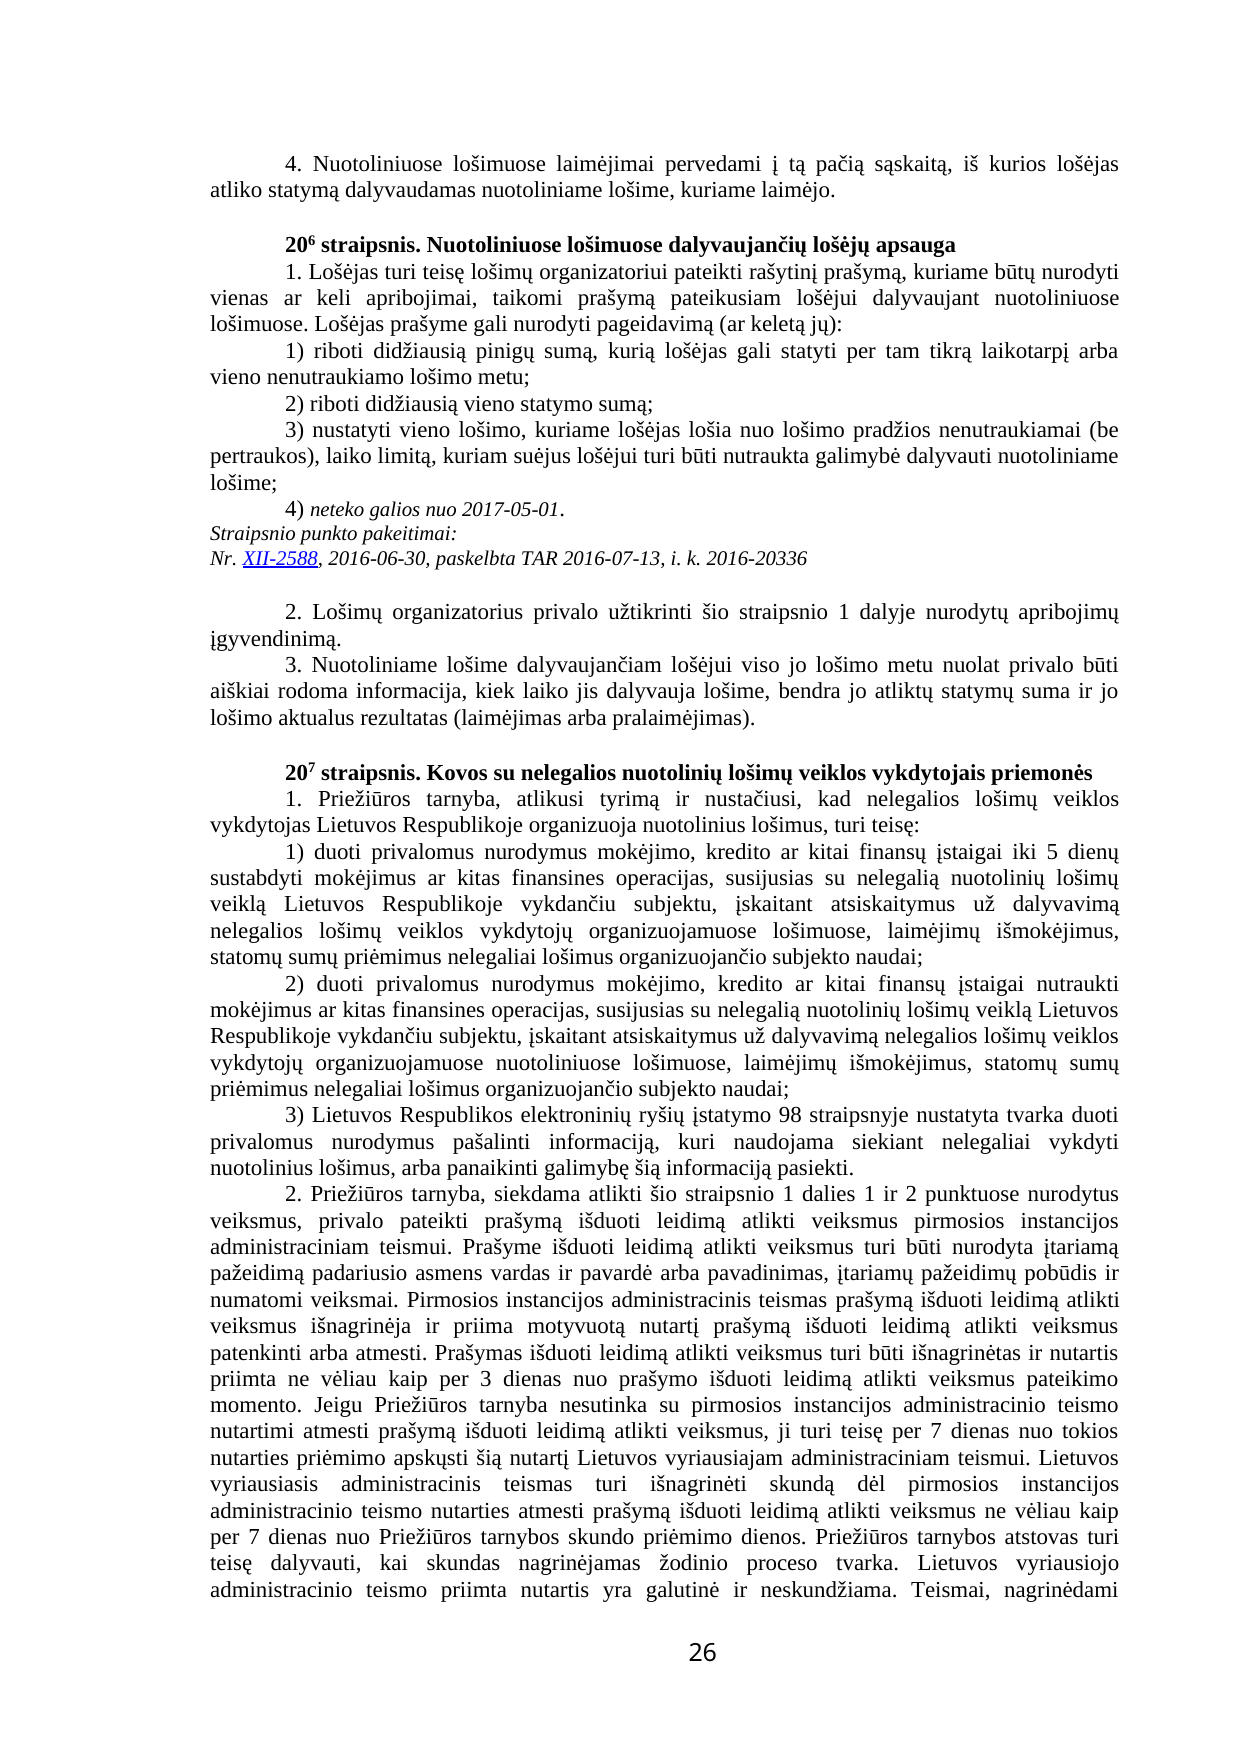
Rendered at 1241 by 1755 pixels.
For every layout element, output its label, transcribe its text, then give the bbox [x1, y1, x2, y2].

text Straipsnio punkto pakeitimai: [210, 521, 1120, 545]
text 4. Nuotoliniuose lošimuose laimėjimai pervedami į tą pačią sąskaitą, iš kurios lošėjas atliko statymą dalyvaudamas nuotoliniame lošime, kuriame laimėjo. [210, 150, 1120, 203]
text Nr. XII-2588, 2016-06-30, paskelbta TAR 2016-07-13, i. k. 2016-20336 [210, 545, 1120, 569]
text 206 straipsnis. Nuotoliniuose lošimuose dalyvaujančių lošėjų apsauga [210, 231, 1120, 258]
text 3) Lietuvos Respublikos elektroninių ryšių įstatymo 98 straipsnyje nustatyta tvarka duoti privalomus nurodymus pašalinti informaciją, kuri naudojama siekiant nelegaliai vykdyti nuotolinius lošimus, arba panaikinti galimybę šią informaciją pasiekti. [210, 1101, 1120, 1180]
text 2) riboti didžiausią vieno statymo sumą; [210, 389, 1120, 416]
text 2. Lošimų organizatorius privalo užtikrinti šio straipsnio 1 dalyje nurodytų apribojimų įgyvendinimą. [210, 598, 1120, 651]
text 4) neteko galios nuo 2017-05-01. [210, 495, 1120, 521]
text 3. Nuotoliniame lošime dalyvaujančiam lošėjui viso jo lošimo metu nuolat privalo būti aiškiai rodoma informacija, kiek laiko jis dalyvauja lošime, bendra jo atliktų statymų suma ir jo lošimo aktualus rezultatas (laimėjimas arba pralaimėjimas). [210, 651, 1120, 730]
text 2) duoti privalomus nurodymus mokėjimo, kredito ar kitai finansų įstaigai nutraukti mokėjimus ar kitas finansines operacijas, susijusias su nelegalią nuotolinių lošimų veiklą Lietuvos Respublikoje vykdančiu subjektu, įskaitant atsiskaitymus už dalyvavimą nelegalios lošimų veiklos vykdytojų organizuojamuose nuotoliniuose lošimuose, laimėjimų išmokėjimus, statomų sumų priėmimus nelegaliai lošimus organizuojančio subjekto naudai; [210, 969, 1120, 1101]
text 1) duoti privalomus nurodymus mokėjimo, kredito ar kitai finansų įstaigai iki 5 dienų sustabdyti mokėjimus ar kitas finansines operacijas, susijusias su nelegalią nuotolinių lošimų veiklą Lietuvos Respublikoje vykdančiu subjektu, įskaitant atsiskaitymus už dalyvavimą nelegalios lošimų veiklos vykdytojų organizuojamuose lošimuose, laimėjimų išmokėjimus, statomų sumų priėmimus nelegaliai lošimus organizuojančio subjekto naudai; [210, 838, 1120, 969]
text 3) nustatyti vieno lošimo, kuriame lošėjas lošia nuo lošimo pradžios nenutraukiamai (be pertraukos), laiko limitą, kuriam suėjus lošėjui turi būti nutraukta galimybė dalyvauti nuotoliniame lošime; [210, 416, 1120, 495]
text 1. Lošėjas turi teisę lošimų organizatoriui pateikti rašytinį prašymą, kuriame būtų nurodyti vienas ar keli apribojimai, taikomi prašymą pateikusiam lošėjui dalyvaujant nuotoliniuose lošimuose. Lošėjas prašyme gali nurodyti pageidavimą (ar keletą jų): [210, 258, 1120, 337]
text 207 straipsnis. Kovos su nelegalios nuotolinių lošimų veiklos vykdytojais priemonės [210, 759, 1120, 785]
text 2. Priežiūros tarnyba, siekdama atlikti šio straipsnio 1 dalies 1 ir 2 punktuose nurodytus veiksmus, privalo pateikti prašymą išduoti leidimą atlikti veiksmus pirmosios instancijos administraciniam teismui. Prašyme išduoti leidimą atlikti veiksmus turi būti nurodyta įtariamą pažeidimą padariusio asmens vardas ir pavardė arba pavadinimas, įtariamų pažeidimų pobūdis ir numatomi veiksmai. Pirmosios instancijos administracinis teismas prašymą išduoti leidimą atlikti veiksmus išnagrinėja ir priima motyvuotą nutartį prašymą išduoti leidimą atlikti veiksmus patenkinti arba atmesti. Prašymas išduoti leidimą atlikti veiksmus turi būti išnagrinėtas ir nutartis priimta ne vėliau kaip per 3 dienas nuo prašymo išduoti leidimą atlikti veiksmus pateikimo momento. Jeigu Priežiūros tarnyba nesutinka su pirmosios instancijos administracinio teismo nutartimi atmesti prašymą išduoti leidimą atlikti veiksmus, ji turi teisę per 7 dienas nuo tokios nutarties priėmimo apskųsti šią nutartį Lietuvos vyriausiajam administraciniam teismui. Lietuvos vyriausiasis administracinis teismas turi išnagrinėti skundą dėl pirmosios instancijos administracinio teismo nutarties atmesti prašymą išduoti leidimą atlikti veiksmus ne vėliau kaip per 7 dienas nuo Priežiūros tarnybos skundo priėmimo dienos. Priežiūros tarnybos atstovas turi teisę dalyvauti, kai skundas nagrinėjamas žodinio proceso tvarka. Lietuvos vyriausiojo administracinio teismo priimta nutartis yra galutinė ir neskundžiama. Teismai, nagrinėdami [210, 1180, 1120, 1602]
text 1. Priežiūros tarnyba, atlikusi tyrimą ir nustačiusi, kad nelegalios lošimų veiklos vykdytojas Lietuvos Respublikoje organizuoja nuotolinius lošimus, turi teisę: [210, 785, 1120, 838]
text 1) riboti didžiausią pinigų sumą, kurią lošėjas gali statyti per tam tikrą laikotarpį arba vieno nenutraukiamo lošimo metu; [210, 337, 1120, 389]
